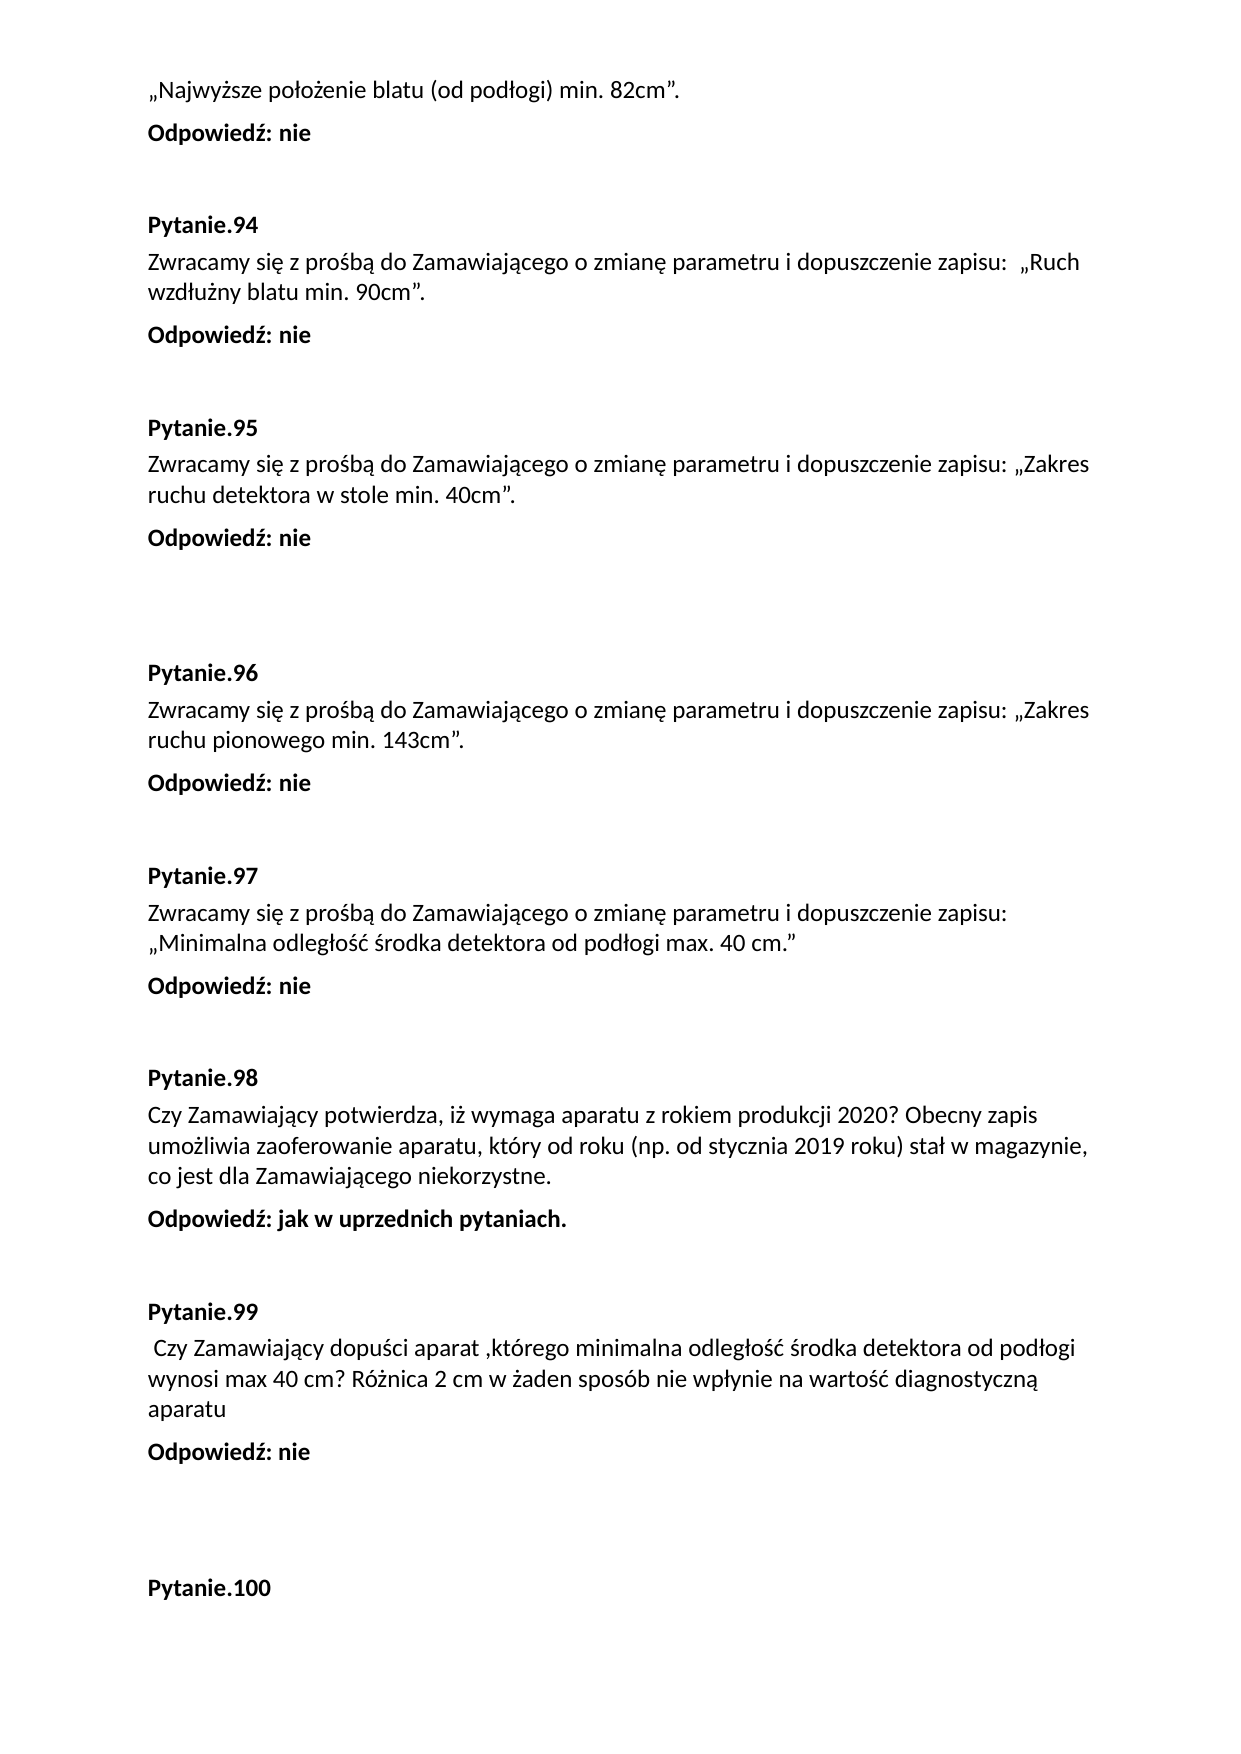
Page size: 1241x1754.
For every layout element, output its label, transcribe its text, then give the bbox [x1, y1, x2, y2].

text Czy Zamawiający potwierdza, iż wymaga aparatu z rokiem produkcji 2020? Obecny zapis umożliwia zaoferowanie aparatu, który od roku (np. od stycznia 2019 roku) stał w magazynie, co jest dla Zamawiającego niekorzystne. [148, 1099, 1092, 1191]
text Pytanie.97 [148, 860, 1092, 890]
text Odpowiedź: nie [148, 970, 1092, 1001]
text Odpowiedź: nie [148, 319, 1092, 350]
text Odpowiedź: nie [148, 1436, 1092, 1467]
text Zwracamy się z prośbą do Zamawiającego o zmianę parametru i dopuszczenie zapisu: „Minimalna odległość środka detektora od podłogi max. 40 cm.” [148, 897, 1092, 958]
text Czy Zamawiający dopuści aparat ,którego minimalna odległość środka detektora od podłogi wynosi max 40 cm? Różnica 2 cm w żaden sposób nie wpłynie na wartość diagnostyczną aparatu [148, 1332, 1092, 1424]
text Odpowiedź: nie [148, 117, 1092, 147]
text Pytanie.99 [148, 1296, 1092, 1326]
text Pytanie.94 [148, 209, 1092, 239]
text Pytanie.100 [148, 1572, 1092, 1602]
text Pytanie.98 [148, 1062, 1092, 1093]
text Pytanie.96 [148, 657, 1092, 688]
text „Najwyższe położenie blatu (od podłogi) min. 82cm”. [148, 74, 1092, 104]
text Zwracamy się z prośbą do Zamawiającego o zmianę parametru i dopuszczenie zapisu: „Ruch wzdłużny blatu min. 90cm”. [148, 246, 1092, 307]
text Pytanie.95 [148, 412, 1092, 442]
text Zwracamy się z prośbą do Zamawiającego o zmianę parametru i dopuszczenie zapisu: „Zakres ruchu detektora w stole min. 40cm”. [148, 448, 1092, 509]
text Odpowiedź: nie [148, 768, 1092, 798]
text Odpowiedź: jak w uprzednich pytaniach. [148, 1203, 1092, 1234]
text Zwracamy się z prośbą do Zamawiającego o zmianę parametru i dopuszczenie zapisu: „Zakres ruchu pionowego min. 143cm”. [148, 694, 1092, 755]
text Odpowiedź: nie [148, 522, 1092, 552]
